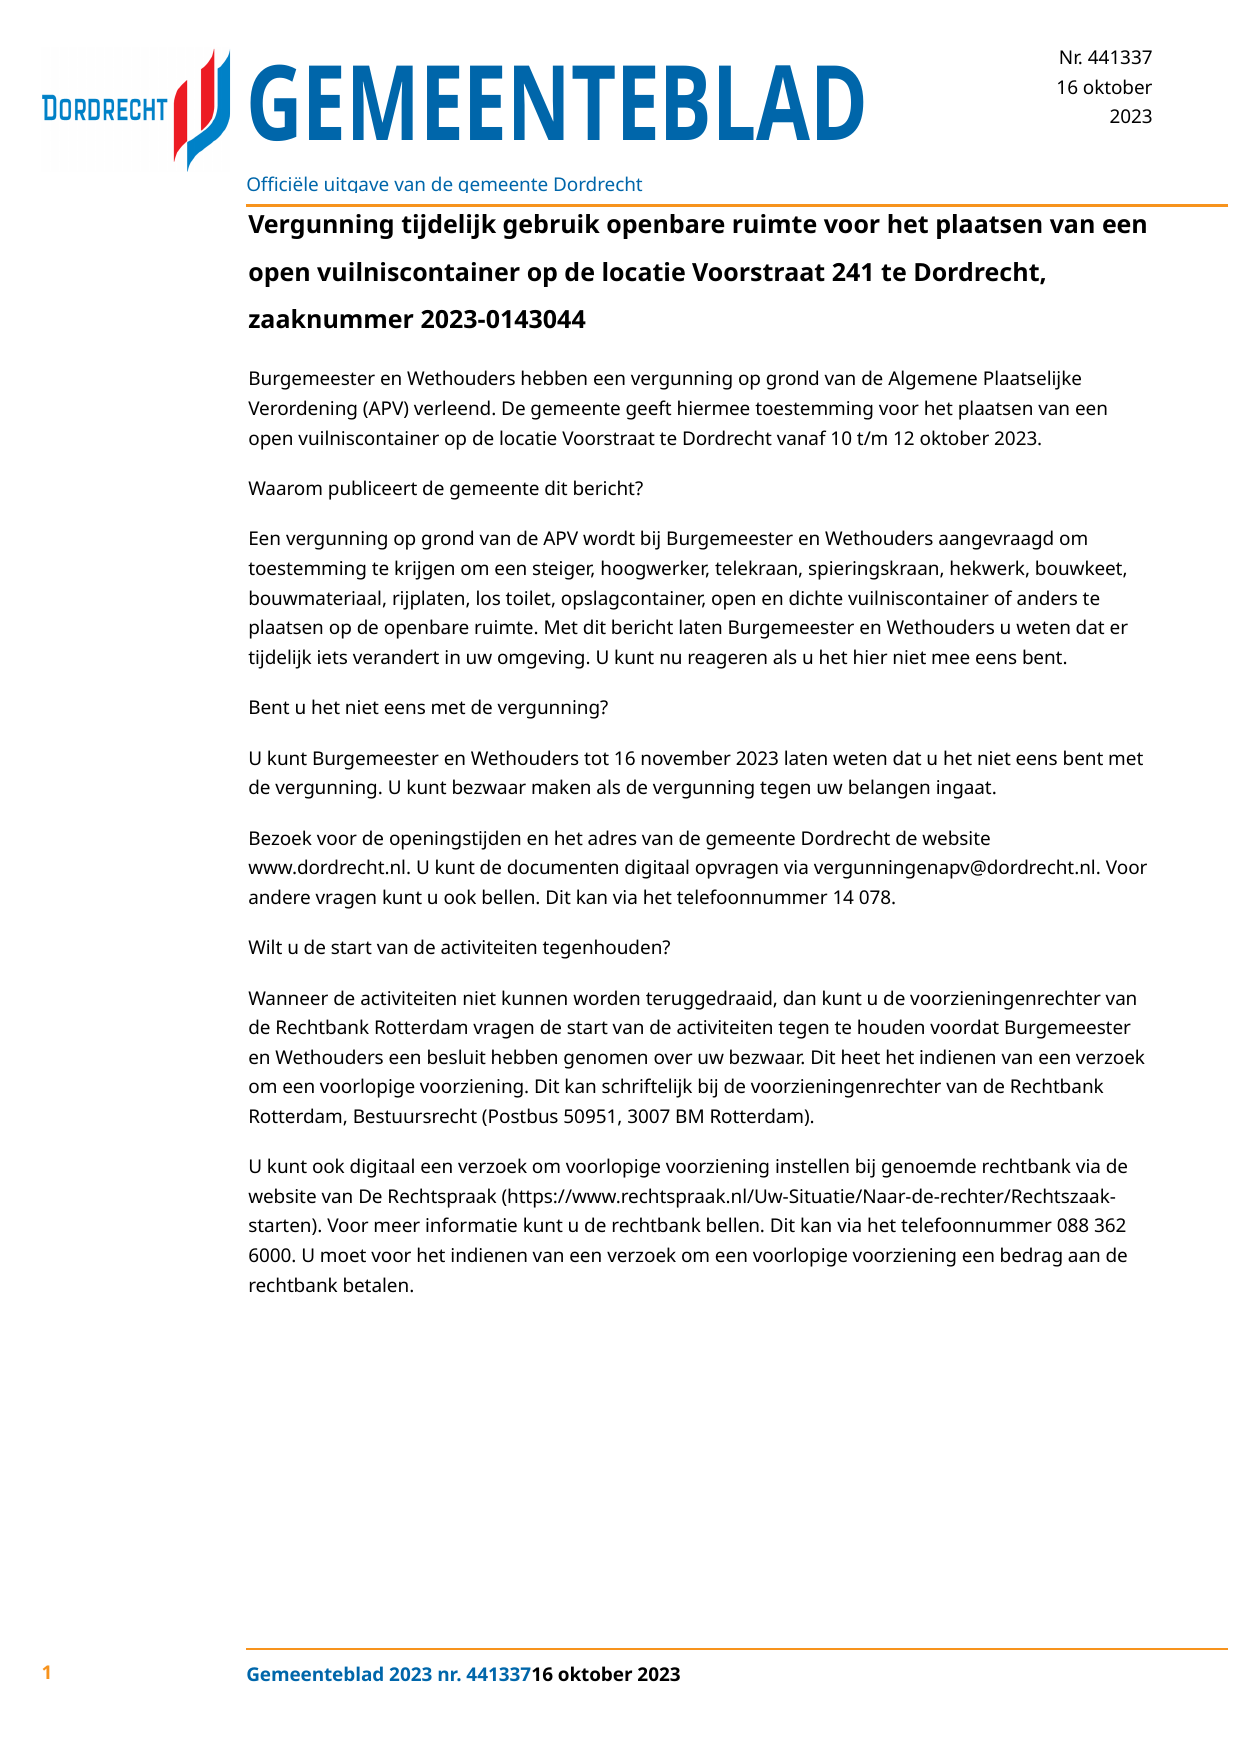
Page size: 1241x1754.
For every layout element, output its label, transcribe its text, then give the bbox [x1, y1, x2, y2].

text Burgemeester en Wethouders hebben een vergunning op grond van de Algemene Plaatselijke Verordening (APV) verleend. De gemeente geeft hiermee toestemming voor het plaatsen van een open vuilniscontainer op de locatie Voorstraat te Dordrecht vanaf 10 t/m 12 oktober 2023. [248, 366, 1152, 450]
text U kunt Burgemeester en Wethouders tot 16 november 2023 laten weten dat u het niet eens bent met de vergunning. U kunt bezwaar maken als de vergunning tegen uw belangen ingaat. [248, 745, 1152, 800]
text Bent u het niet eens met de vergunning? [248, 694, 1152, 720]
text Vergunning tijdelijk gebruik openbare ruimte voor het plaatsen van een open vuilniscontainer op de locatie Voorstraat 241 te Dordrecht, zaaknummer 2023-0143044 [248, 207, 1152, 336]
text Wilt u de start van de activiteiten tegenhouden? [248, 934, 1152, 960]
text Bezoek voor de openingstijden en het adres van de gemeente Dordrecht de website www.dordrecht.nl. U kunt de documenten digitaal opvragen via vergunningenapv@dordrecht.nl. Voor andere vragen kunt u ook bellen. Dit kan via het telefoonnummer 14 078. [248, 825, 1152, 909]
text Een vergunning op grond van de APV wordt bij Burgemeester en Wethouders aangevraagd om toestemming te krijgen om een steiger, hoogwerker, telekraan, spieringskraan, hekwerk, bouwkeet, bouwmateriaal, rijplaten, los toilet, opslagcontainer, open en dichte vuilniscontainer of anders te plaatsen op de openbare ruimte. Met dit bericht laten Burgemeester en Wethouders u weten dat er tijdelijk iets verandert in uw omgeving. U kunt nu reageren als u het hier niet mee eens bent. [248, 526, 1152, 669]
text Wanneer de activiteiten niet kunnen worden teruggedraaid, dan kunt u de voorzieningenrechter van de Rechtbank Rotterdam vragen de start van de activiteiten tegen te houden voordat Burgemeester en Wethouders een besluit hebben genomen over uw bezwaar. Dit heet het indienen van een verzoek om een voorlopige voorziening. Dit kan schriftelijk bij de voorzieningenrechter van de Rechtbank Rotterdam, Bestuursrecht (Postbus 50951, 3007 BM Rotterdam). [248, 985, 1152, 1129]
picture [41, 47, 231, 172]
text U kunt ook digitaal een verzoek om voorlopige voorziening instellen bij genoemde rechtbank via de website van De Rechtspraak (https://www.rechtspraak.nl/Uw-Situatie/Naar-de-rechter/Rechtszaak-starten). Voor meer informatie kunt u de rechtbank bellen. Dit kan via het telefoonnummer 088 362 6000. U moet voor het indienen van een verzoek om een voorlopige voorziening een bedrag aan de rechtbank betalen. [248, 1153, 1152, 1297]
text Waarom publiceert de gemeente dit bericht? [248, 475, 1152, 501]
